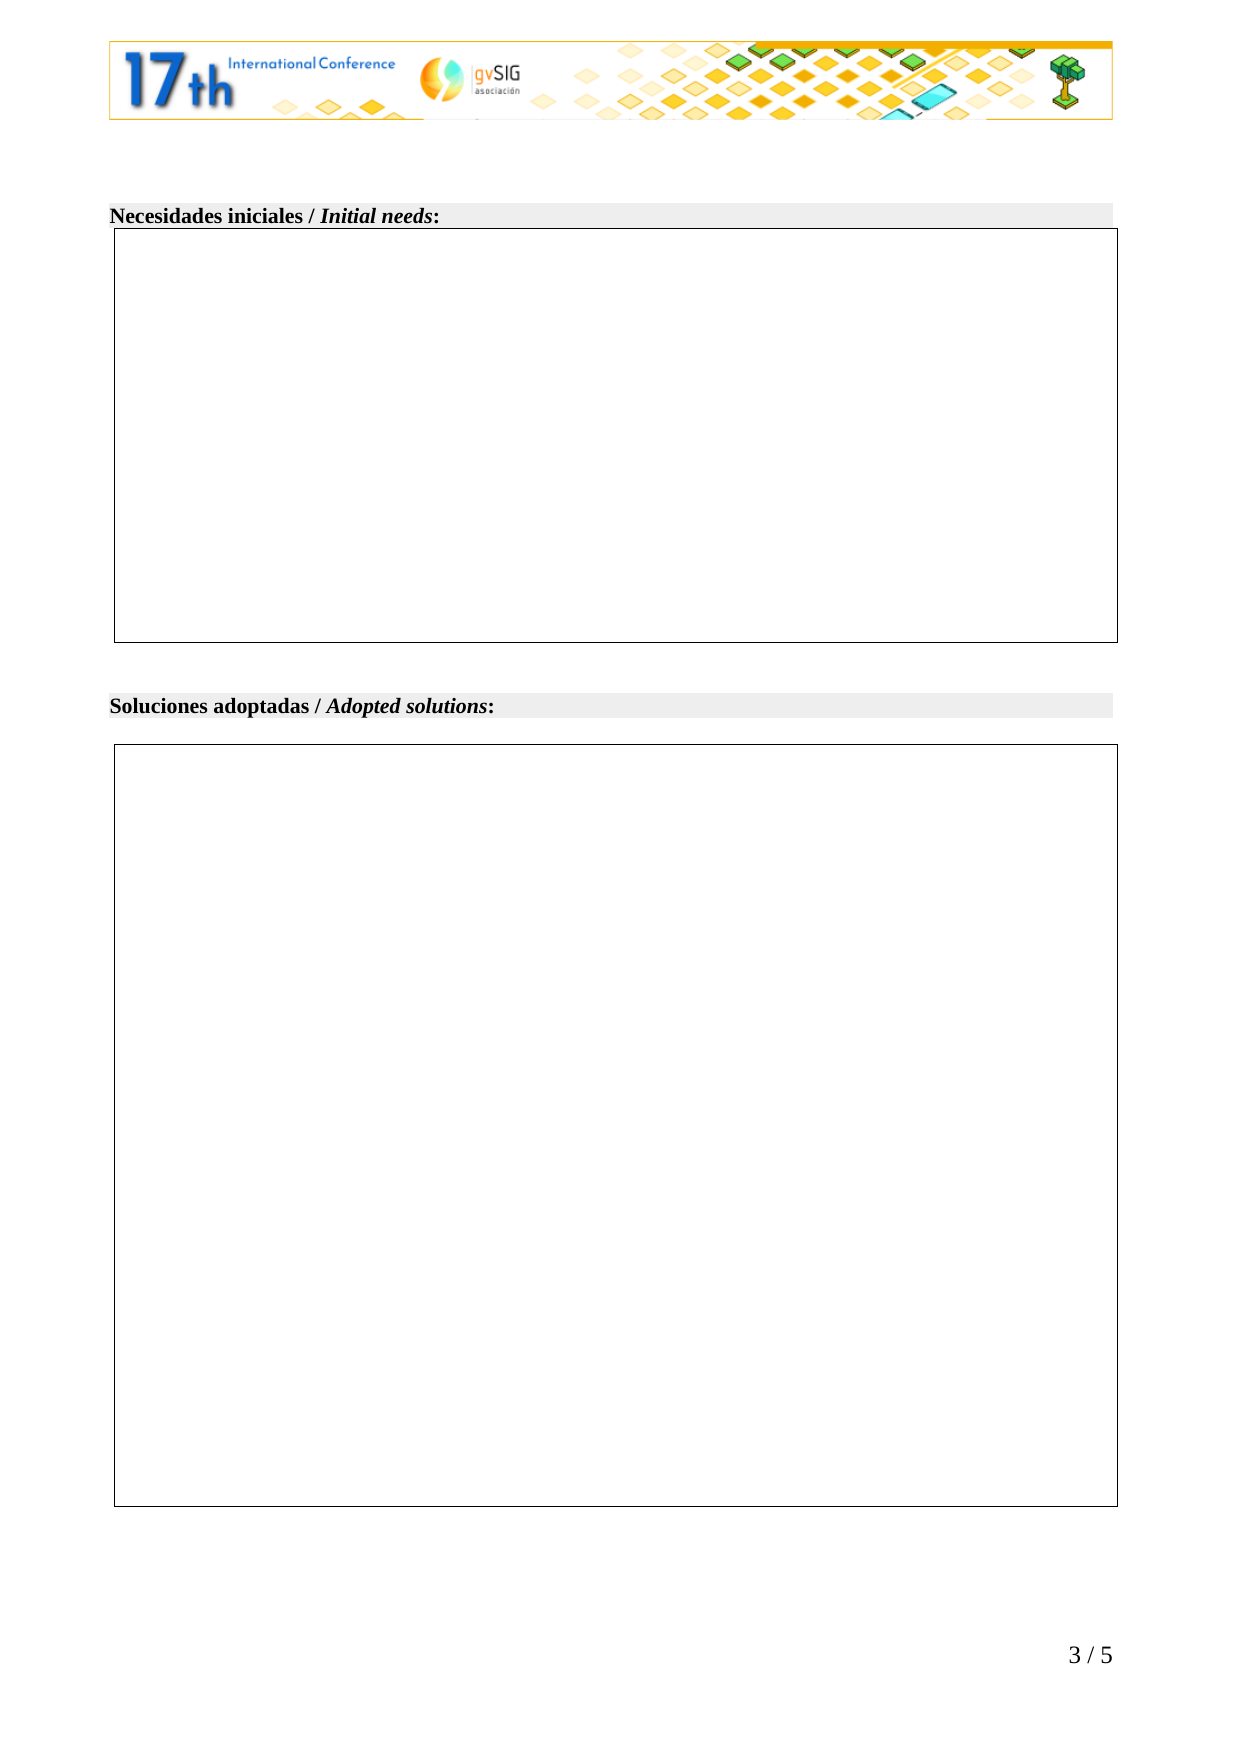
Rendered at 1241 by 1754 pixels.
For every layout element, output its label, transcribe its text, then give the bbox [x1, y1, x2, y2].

picture [109, 41, 1113, 120]
text Soluciones adoptadas / Adopted solutions: [109, 693, 1113, 718]
table_header [115, 229, 1117, 642]
table_header [115, 745, 1117, 1506]
text Necesidades iniciales / Initial needs: [109, 203, 1113, 228]
